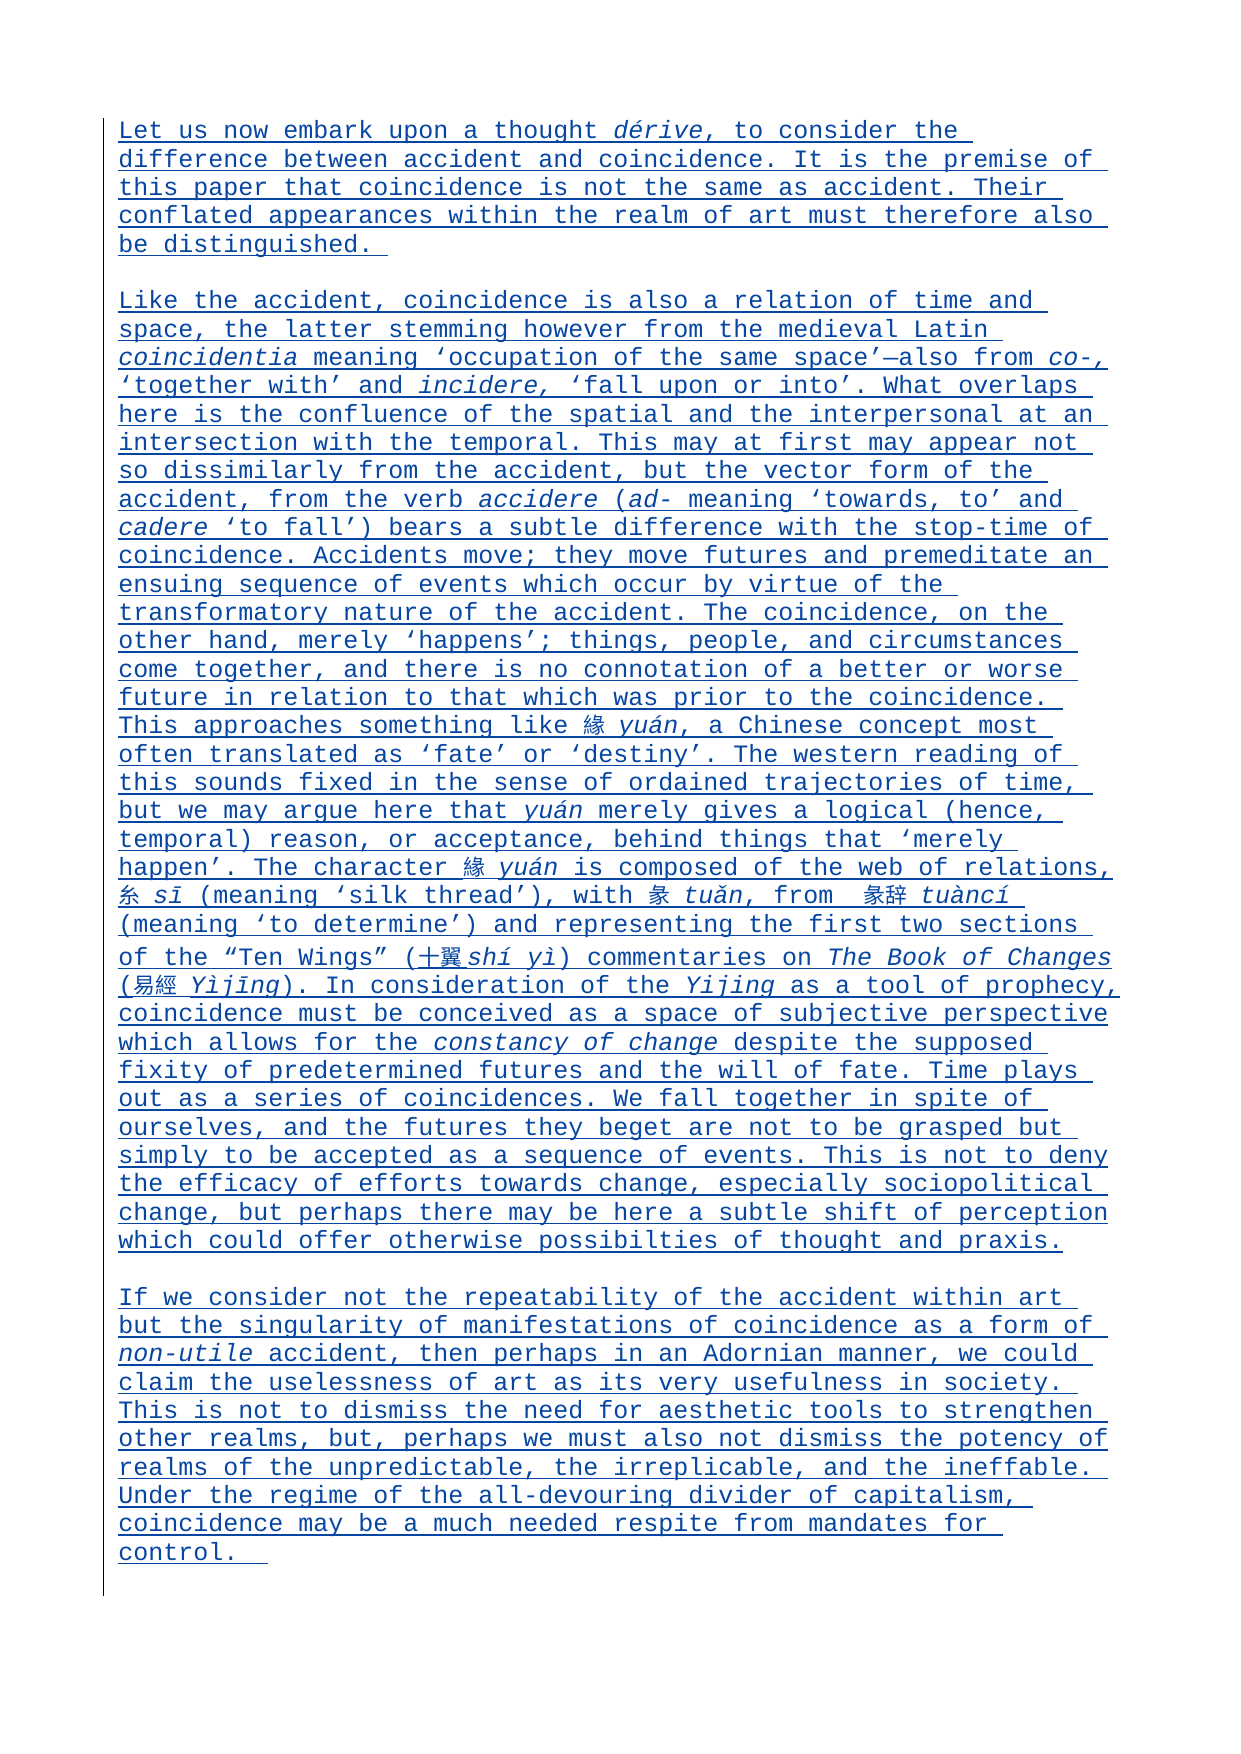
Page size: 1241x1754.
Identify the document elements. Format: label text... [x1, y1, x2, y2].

text Let us now embark upon a thought dérive, to consider the difference between accident and coincidence. It is the premise of this paper that coincidence is not the same as accident. Their conflated appearances within the realm of art must therefore also be distinguished. [118, 118, 1122, 260]
text If we consider not the repeatability of the accident within art but the singularity of manifestations of coincidence as a form of non-utile accident, then perhaps in an Adornian manner, we could claim the uselessness of art as its very usefulness in society. This is not to dismiss the need for aesthetic tools to strengthen other realms, but, perhaps we must also not dismiss the potency of realms of the unpredictable, the irreplicable, and the ineffable. Under the regime of the all-devouring divider of capitalism, coincidence may be a much needed respite from mandates for control. [118, 1284, 1122, 1568]
text Like the accident, coincidence is also a relation of time and space, the latter stemming however from the medieval Latin coincidentia meaning ‘occupation of the same space’—also from co-, ‘together with’ and incidere, ‘fall upon or into’. What overlaps here is the confluence of the spatial and the interpersonal at an intersection with the temporal. This may at first may appear not so dissimilarly from the accident, but the vector form of the accident, from the verb accidere (ad- meaning ‘towards, to’ and cadere ‘to fall’) bears a subtle difference with the stop-time of coincidence. Accidents move; they move futures and premeditate an ensuing sequence of events which occur by virtue of the transformatory nature of the accident. The coincidence, on the other hand, merely ‘happens’; things, people, and circumstances come together, and there is no connotation of a better or worse future in relation to that which was prior to the coincidence. This approaches something like 緣 yuán, a Chinese concept most often translated as ‘fate’ or ‘destiny’. The western reading of this sounds fixed in the sense of ordained trajectories of time, but we may argue here that yuán merely gives a logical (hence, temporal) reason, or acceptance, behind things that ‘merely happen’. The character 緣 yuán is composed of the web of relations, 糸 sī (meaning ‘silk thread’), with 彖 tuǎn, from 彖辞 tuàncí (meaning ‘to determine’) and representing the first two sections of the “Ten Wings” (十翼 shí yì) commentaries on The Book of Changes (易經 Yìjīng). In consideration of the Yijing as a tool of prophecy, coincidence must be conceived as a space of subjective perspective which allows for the constancy of change despite the supposed fixity of predetermined futures and the will of fate. Time plays out as a series of coincidences. We fall together in spite of ourselves, and the futures they beget are not to be grasped but simply to be accepted as a sequence of events. This is not to deny the efficacy of efforts towards change, especially sociopolitical change, but perhaps there may be here a subtle shift of perception which could offer otherwise possibilties of thought and praxis. [118, 288, 1122, 1256]
